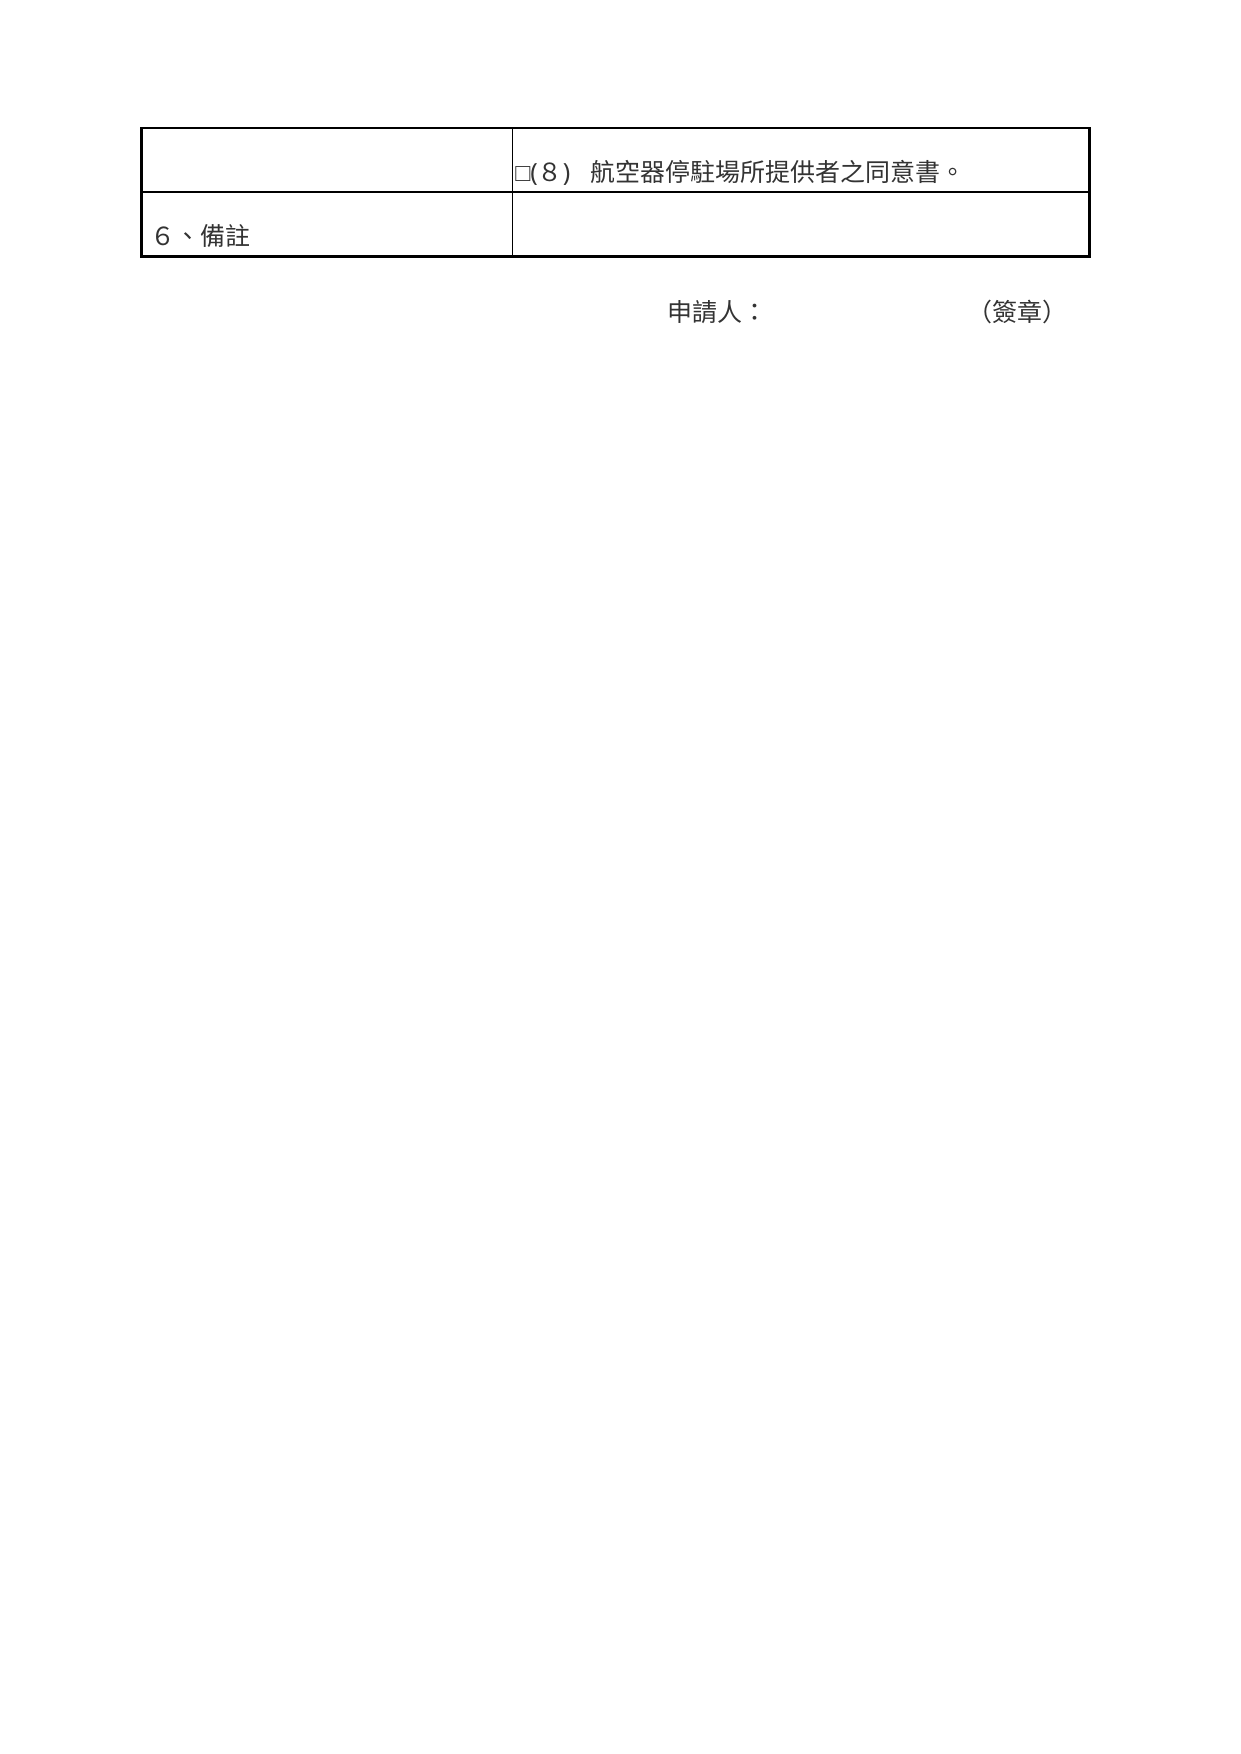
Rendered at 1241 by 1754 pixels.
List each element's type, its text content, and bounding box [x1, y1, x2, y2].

table_cell ６、備註 [143, 193, 512, 255]
table_cell □(８) 航空器停駐場所提供者之同意書。 [513, 129, 1088, 191]
text 申請人： （簽章） [142, 269, 1098, 331]
table_cell [143, 129, 512, 191]
table_cell [513, 193, 1088, 255]
